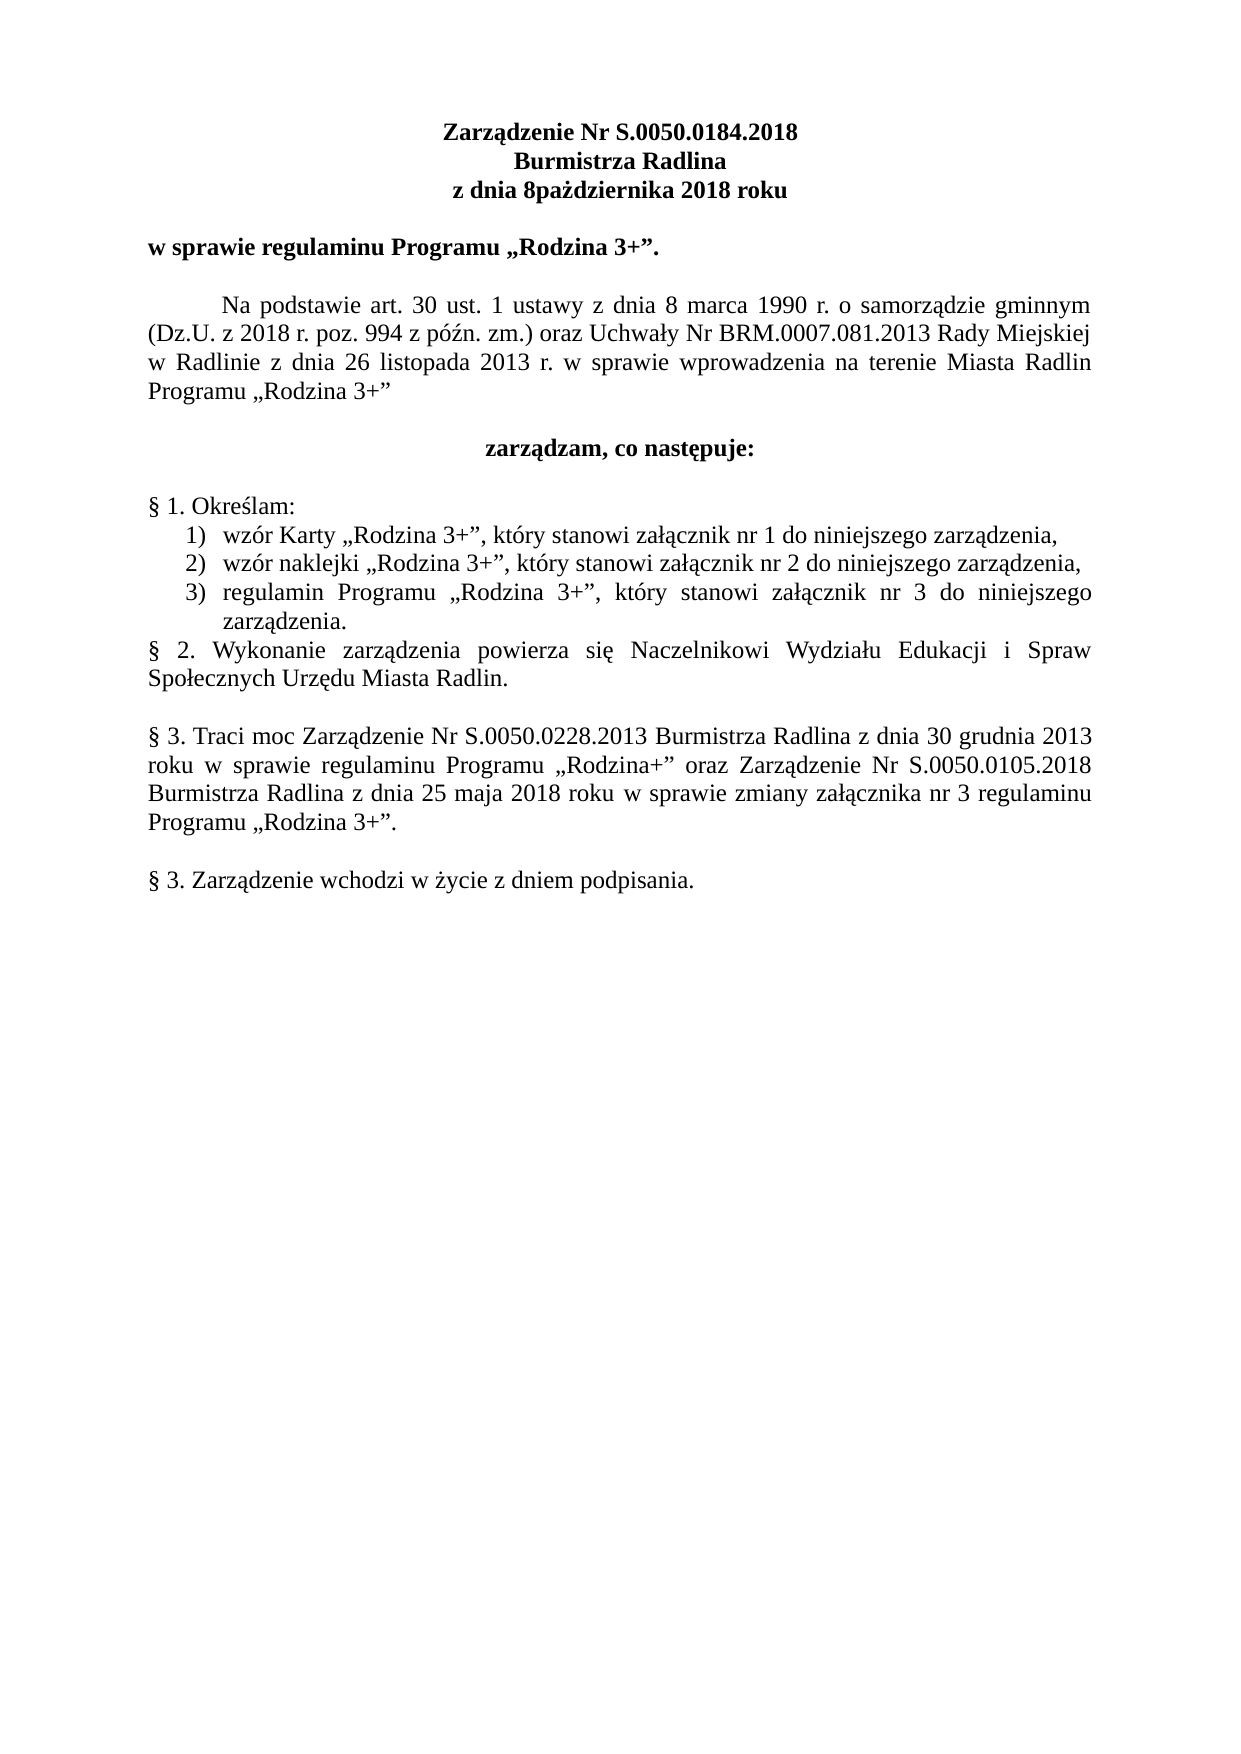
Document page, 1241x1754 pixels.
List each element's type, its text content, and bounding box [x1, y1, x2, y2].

text zarządzam, co następuje: [148, 433, 1093, 462]
text w sprawie regulaminu Programu „Rodzina 3+”. [148, 232, 1093, 261]
list wzór naklejki „Rodzina 3+”, który stanowi załącznik nr 2 do niniejszego zarządzenia, [185, 548, 1093, 577]
list wzór Karty „Rodzina 3+”, który stanowi załącznik nr 1 do niniejszego zarządzenia, [185, 520, 1093, 548]
text § 2. Wykonanie zarządzenia powierza się Naczelnikowi Wydziału Edukacji i Spraw Społecznych Urzędu Miasta Radlin. [148, 635, 1093, 692]
text § 1. Określam: [148, 491, 1093, 520]
text § 3. Traci moc Zarządzenie Nr S.0050.0228.2013 Burmistrza Radlina z dnia 30 grudnia 2013 roku w sprawie regulaminu Programu „Rodzina+” oraz Zarządzenie Nr S.0050.0105.2018 Burmistrza Radlina z dnia 25 maja 2018 roku w sprawie zmiany załącznika nr 3 regulaminu Programu „Rodzina 3+”. [148, 721, 1093, 836]
text Na podstawie art. 30 ust. 1 ustawy z dnia 8 marca 1990 r. o samorządzie gminnym (Dz.U. z 2018 r. poz. 994 z późn. zm.) oraz Uchwały Nr BRM.0007.081.2013 Rady Miejskiej w Radlinie z dnia 26 listopada 2013 r. w sprawie wprowadzenia na terenie Miasta Radlin Programu „Rodzina 3+” [148, 290, 1093, 405]
text z dnia 8pażdziernika 2018 roku [148, 175, 1093, 203]
text Zarządzenie Nr S.0050.0184.2018 [148, 117, 1093, 146]
text Burmistrza Radlina [148, 146, 1093, 175]
list regulamin Programu „Rodzina 3+”, który stanowi załącznik nr 3 do niniejszego zarządzenia. [185, 577, 1093, 635]
text § 3. Zarządzenie wchodzi w życie z dniem podpisania. [148, 865, 1093, 893]
